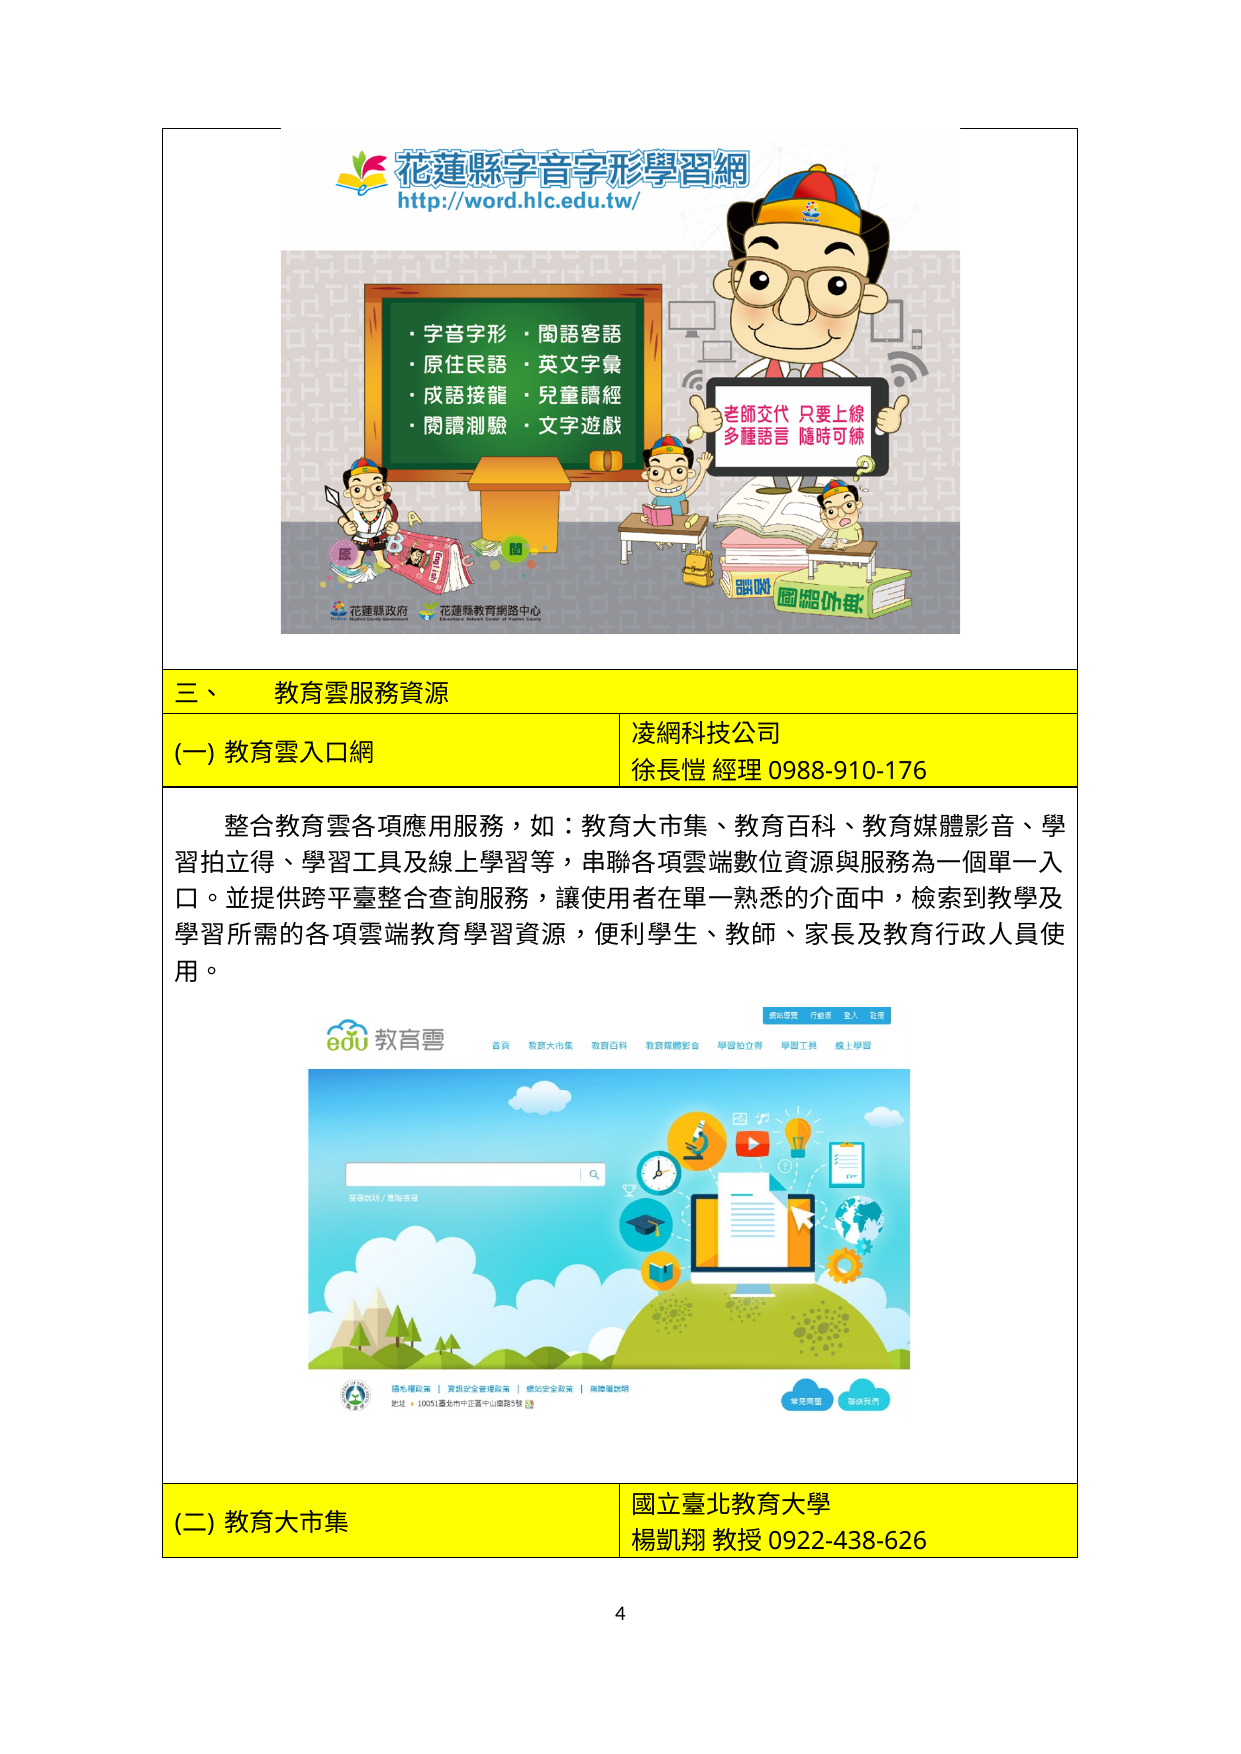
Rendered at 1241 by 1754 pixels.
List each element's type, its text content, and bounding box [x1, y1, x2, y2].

table_cell [163, 129, 1077, 669]
table_cell 整合教育雲各項應用服務，如：教育大市集、教育百科、教育媒體影音、學習拍立得、學習工具及線上學習等，串聯各項雲端數位資源與服務為一個單一入口。並提供跨平臺整合查詢服務，讓使用者在單一熟悉的介面中，檢索到教學及學習所需的各項雲端教育學習資源，便利學生、教師、家長及教育行政人員使用。 [163, 788, 1077, 1483]
table_cell 教育雲入口網 [163, 714, 619, 786]
table_cell 凌網科技公司 徐長愷 經理 0988-910-176 [620, 714, 1077, 786]
picture [308, 1007, 911, 1419]
table_cell 教育雲服務資源 [163, 670, 1077, 713]
picture [280, 128, 961, 634]
table_cell 國立臺北教育大學 楊凱翔 教授 0922-438-626 [620, 1484, 1077, 1557]
table_cell 教育大市集 [163, 1484, 619, 1557]
